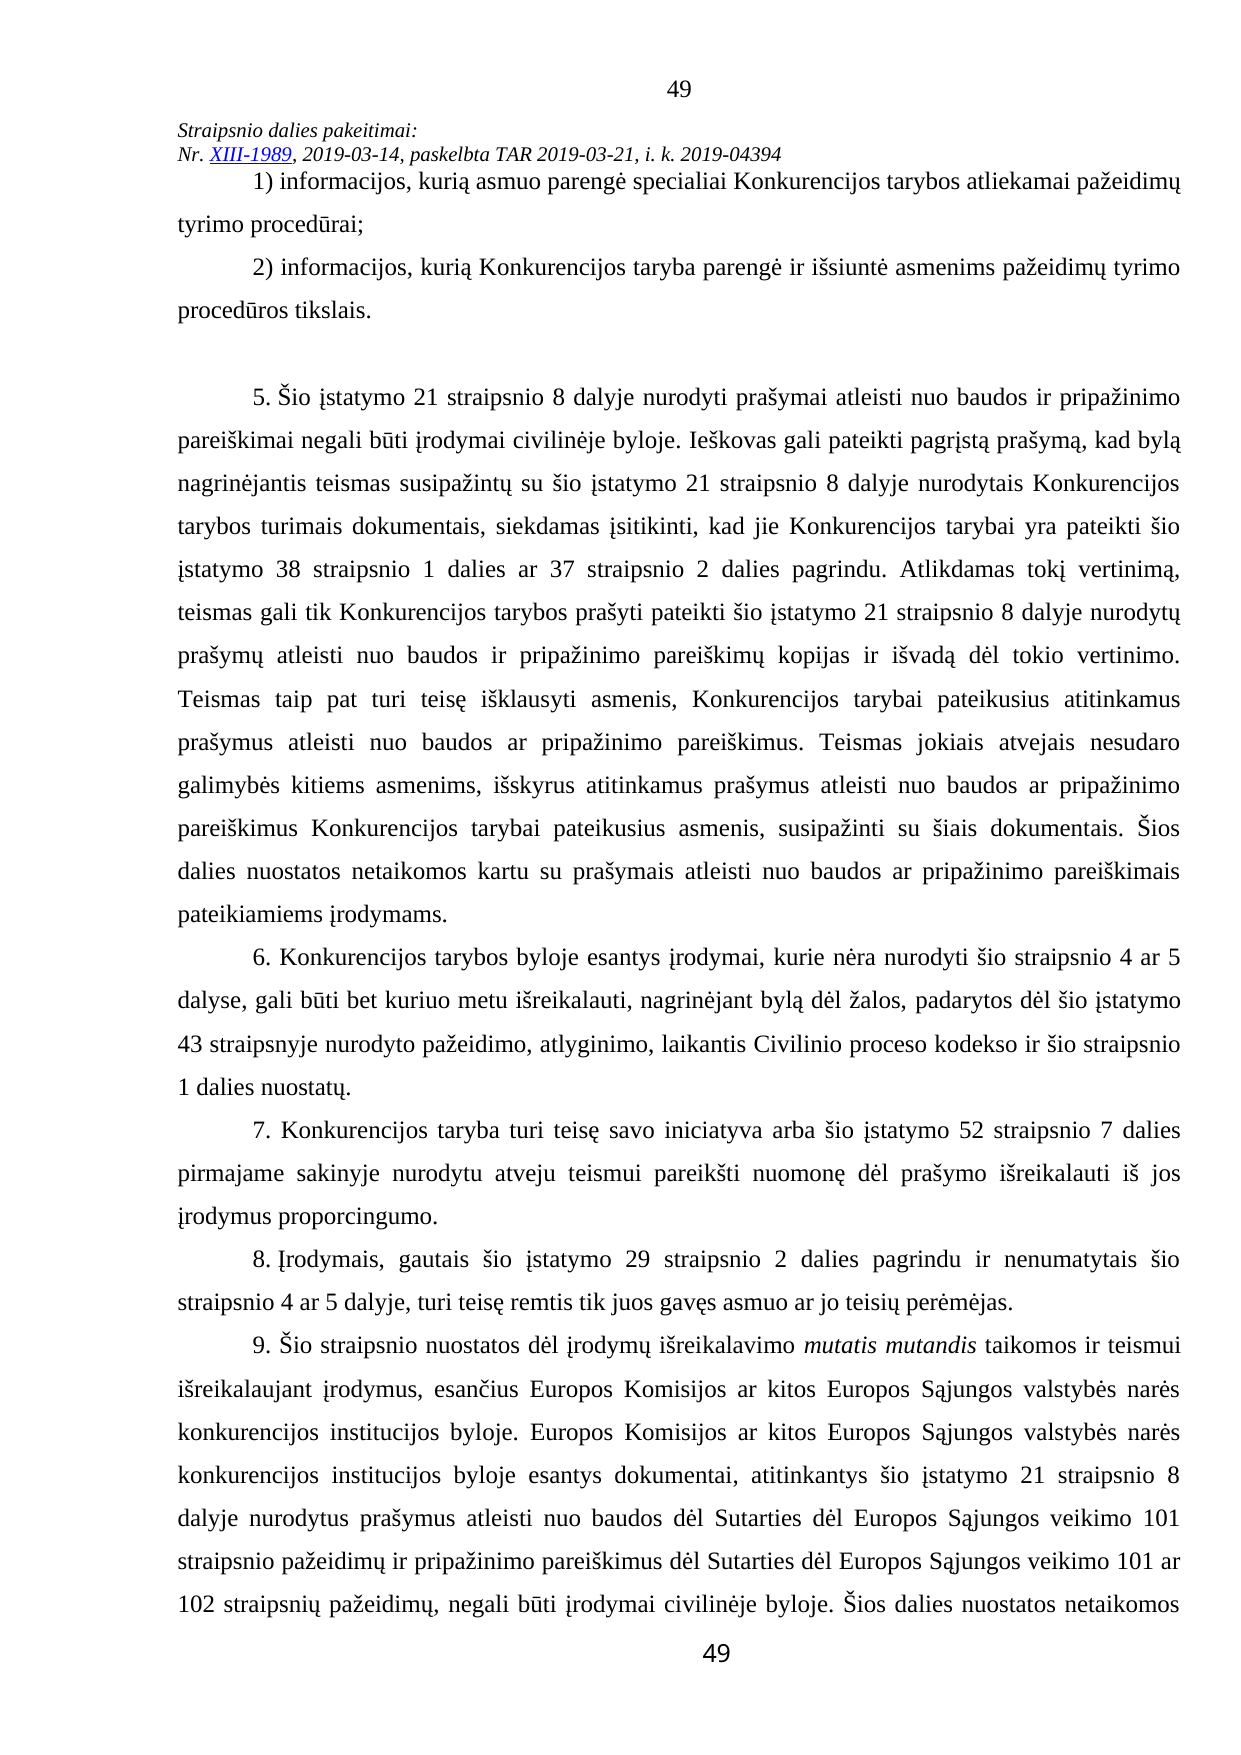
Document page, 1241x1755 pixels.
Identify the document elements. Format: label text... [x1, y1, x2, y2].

text Nr. XIII-1989, 2019-03-14, paskelbta TAR 2019-03-21, i. k. 2019-04394 [177, 142, 1181, 166]
text 6. Konkurencijos tarybos byloje esantys įrodymai, kurie nėra nurodyti šio straipsnio 4 ar 5 dalyse, gali būti bet kuriuo metu išreikalauti, nagrinėjant bylą dėl žalos, padarytos dėl šio įstatymo 43 straipsnyje nurodyto pažeidimo, atlyginimo, laikantis Civilinio proceso kodekso ir šio straipsnio 1 dalies nuostatų. [177, 942, 1181, 1101]
text 9. Šio straipsnio nuostatos dėl įrodymų išreikalavimo mutatis mutandis taikomos ir teismui išreikalaujant įrodymus, esančius Europos Komisijos ar kitos Europos Sąjungos valstybės narės konkurencijos institucijos byloje. Europos Komisijos ar kitos Europos Sąjungos valstybės narės konkurencijos institucijos byloje esantys dokumentai, atitinkantys šio įstatymo 21 straipsnio 8 dalyje nurodytus prašymus atleisti nuo baudos dėl Sutarties dėl Europos Sąjungos veikimo 101 straipsnio pažeidimų ir pripažinimo pareiškimus dėl Sutarties dėl Europos Sąjungos veikimo 101 ar 102 straipsnių pažeidimų, negali būti įrodymai civilinėje byloje. Šios dalies nuostatos netaikomos [177, 1331, 1181, 1618]
text 2) informacijos, kurią Konkurencijos taryba parengė ir išsiuntė asmenims pažeidimų tyrimo procedūros tikslais. [177, 252, 1181, 324]
text 5. Šio įstatymo 21 straipsnio 8 dalyje nurodyti prašymai atleisti nuo baudos ir pripažinimo pareiškimai negali būti įrodymai civilinėje byloje. Ieškovas gali pateikti pagrįstą prašymą, kad bylą nagrinėjantis teismas susipažintų su šio įstatymo 21 straipsnio 8 dalyje nurodytais Konkurencijos tarybos turimais dokumentais, siekdamas įsitikinti, kad jie Konkurencijos tarybai yra pateikti šio įstatymo 38 straipsnio 1 dalies ar 37 straipsnio 2 dalies pagrindu. Atlikdamas tokį vertinimą, teismas gali tik Konkurencijos tarybos prašyti pateikti šio įstatymo 21 straipsnio 8 dalyje nurodytų prašymų atleisti nuo baudos ir pripažinimo pareiškimų kopijas ir išvadą dėl tokio vertinimo. Teismas taip pat turi teisę išklausyti asmenis, Konkurencijos tarybai pateikusius atitinkamus prašymus atleisti nuo baudos ar pripažinimo pareiškimus. Teismas jokiais atvejais nesudaro galimybės kitiems asmenims, išskyrus atitinkamus prašymus atleisti nuo baudos ar pripažinimo pareiškimus Konkurencijos tarybai pateikusius asmenis, susipažinti su šiais dokumentais. Šios dalies nuostatos netaikomos kartu su prašymais atleisti nuo baudos ar pripažinimo pareiškimais pateikiamiems įrodymams. [177, 382, 1181, 928]
text 8. Įrodymais, gautais šio įstatymo 29 straipsnio 2 dalies pagrindu ir nenumatytais šio straipsnio 4 ar 5 dalyje, turi teisę remtis tik juos gavęs asmuo ar jo teisių perėmėjas. [177, 1244, 1181, 1316]
text 1) informacijos, kurią asmuo parengė specialiai Konkurencijos tarybos atliekamai pažeidimų tyrimo procedūrai; [177, 166, 1181, 238]
text Straipsnio dalies pakeitimai: [177, 118, 1181, 142]
text 7. Konkurencijos taryba turi teisę savo iniciatyva arba šio įstatymo 52 straipsnio 7 dalies pirmajame sakinyje nurodytu atveju teismui pareikšti nuomonę dėl prašymo išreikalauti iš jos įrodymus proporcingumo. [177, 1115, 1181, 1230]
